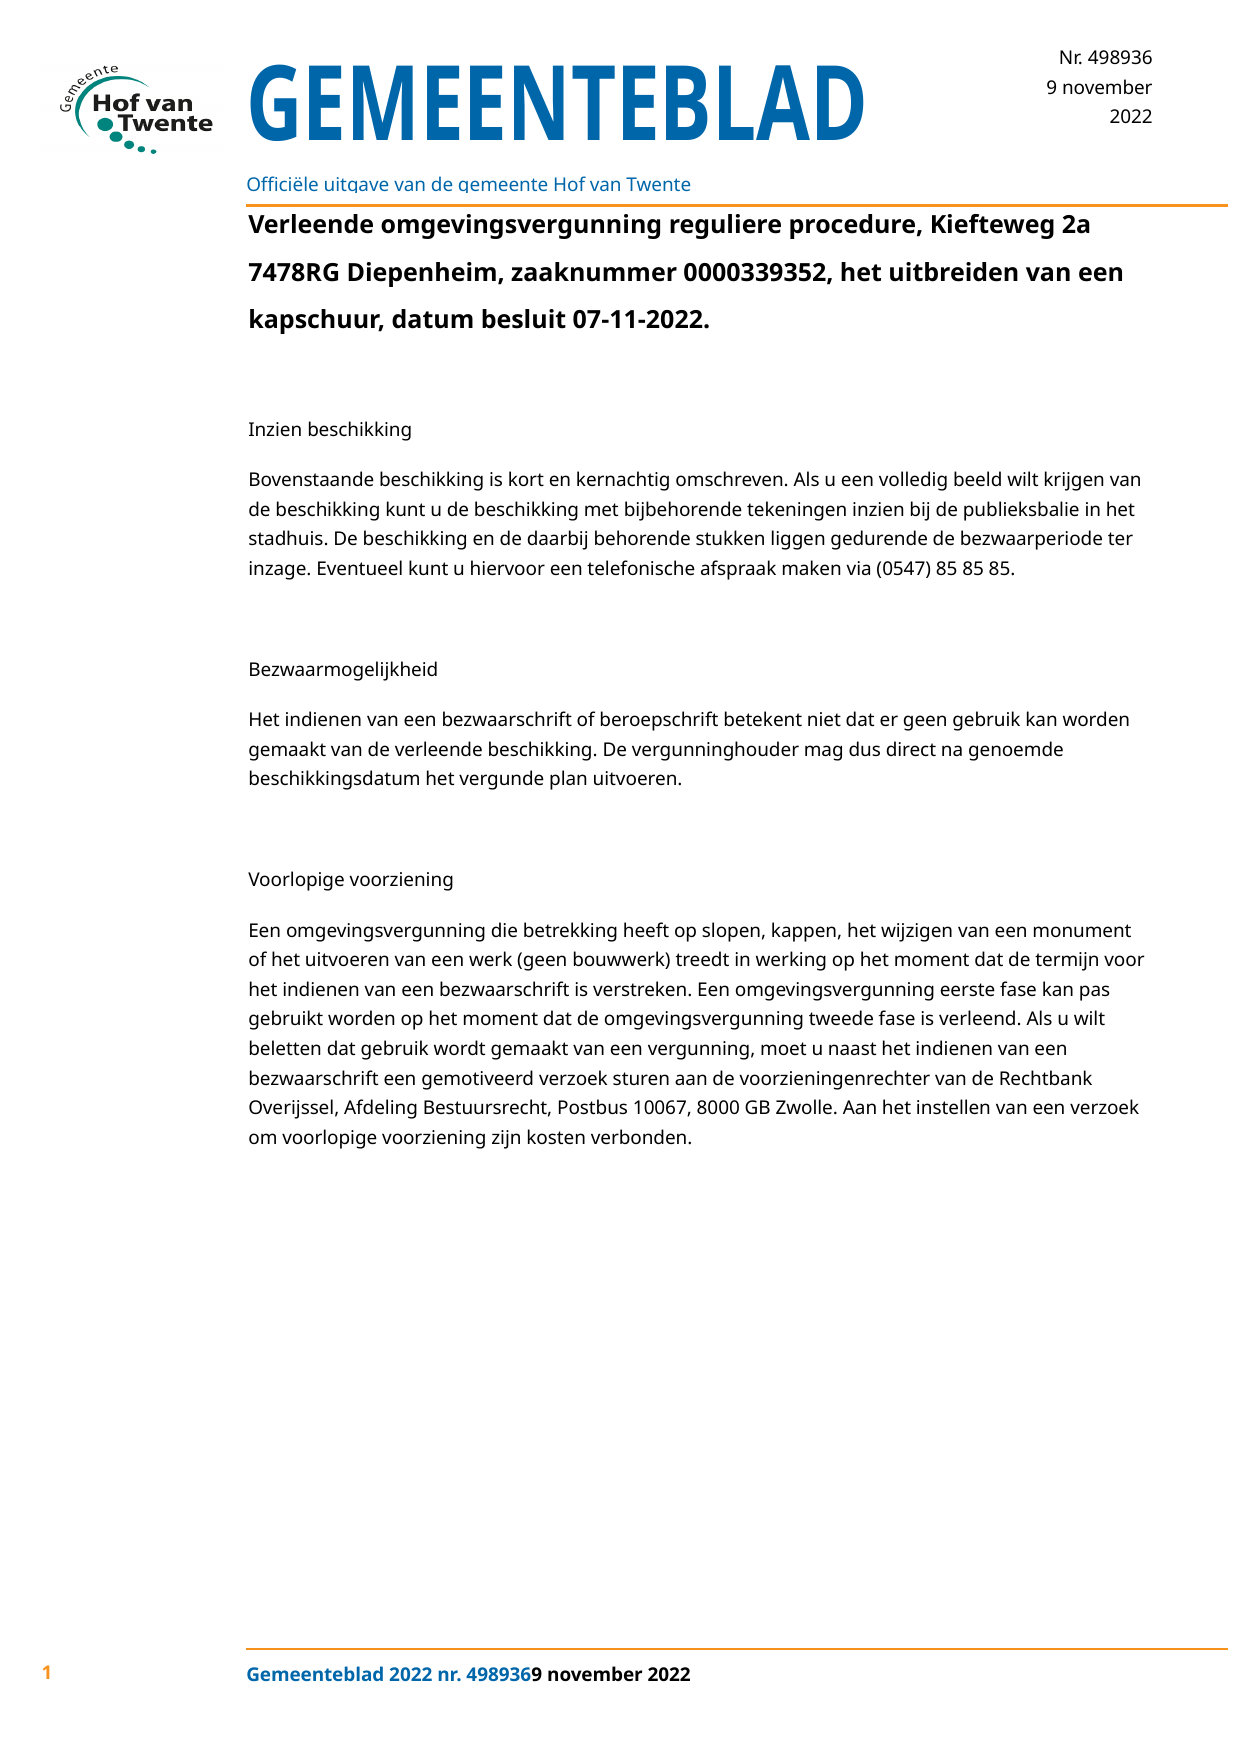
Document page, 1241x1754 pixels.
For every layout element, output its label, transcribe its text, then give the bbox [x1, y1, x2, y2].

text Inzien beschikking [248, 416, 1152, 442]
text Bezwaarmogelijkheid [248, 656, 1152, 682]
text Verleende omgevingsvergunning reguliere procedure, Kiefteweg 2a 7478RG Diepenheim, zaaknummer 0000339352, het uitbreiden van een kapschuur, datum besluit 07-11-2022. [248, 207, 1152, 336]
text Voorlopige voorziening [248, 866, 1152, 892]
text Bovenstaande beschikking is kort en kernachtig omschreven. Als u een volledig beeld wilt krijgen van de beschikking kunt u de beschikking met bijbehorende tekeningen inzien bij de publieksbalie in het stadhuis. De beschikking en de daarbij behorende stukken liggen gedurende de bezwaarperiode ter inzage. Eventueel kunt u hiervoor een telefonische afspraak maken via (0547) 85 85 85. [248, 466, 1152, 581]
text Het indienen van een bezwaarschrift of beroepschrift betekent niet dat er geen gebruik kan worden gemaakt van de verleende beschikking. De vergunninghouder mag dus direct na genoemde beschikkingsdatum het vergunde plan uitvoeren. [248, 706, 1152, 791]
picture [41, 47, 231, 172]
text Een omgevingsvergunning die betrekking heeft op slopen, kappen, het wijzigen van een monument of het uitvoeren van een werk (geen bouwwerk) treedt in werking op het moment dat de termijn voor het indienen van een bezwaarschrift is verstreken. Een omgevingsvergunning eerste fase kan pas gebruikt worden op het moment dat de omgevingsvergunning tweede fase is verleend. Als u wilt beletten dat gebruik wordt gemaakt van een vergunning, moet u naast het indienen van een bezwaarschrift een gemotiveerd verzoek sturen aan de voorzieningenrechter van de Rechtbank Overijssel, Afdeling Bestuursrecht, Postbus 10067, 8000 GB Zwolle. Aan het instellen van een verzoek om voorlopige voorziening zijn kosten verbonden. [248, 917, 1152, 1149]
